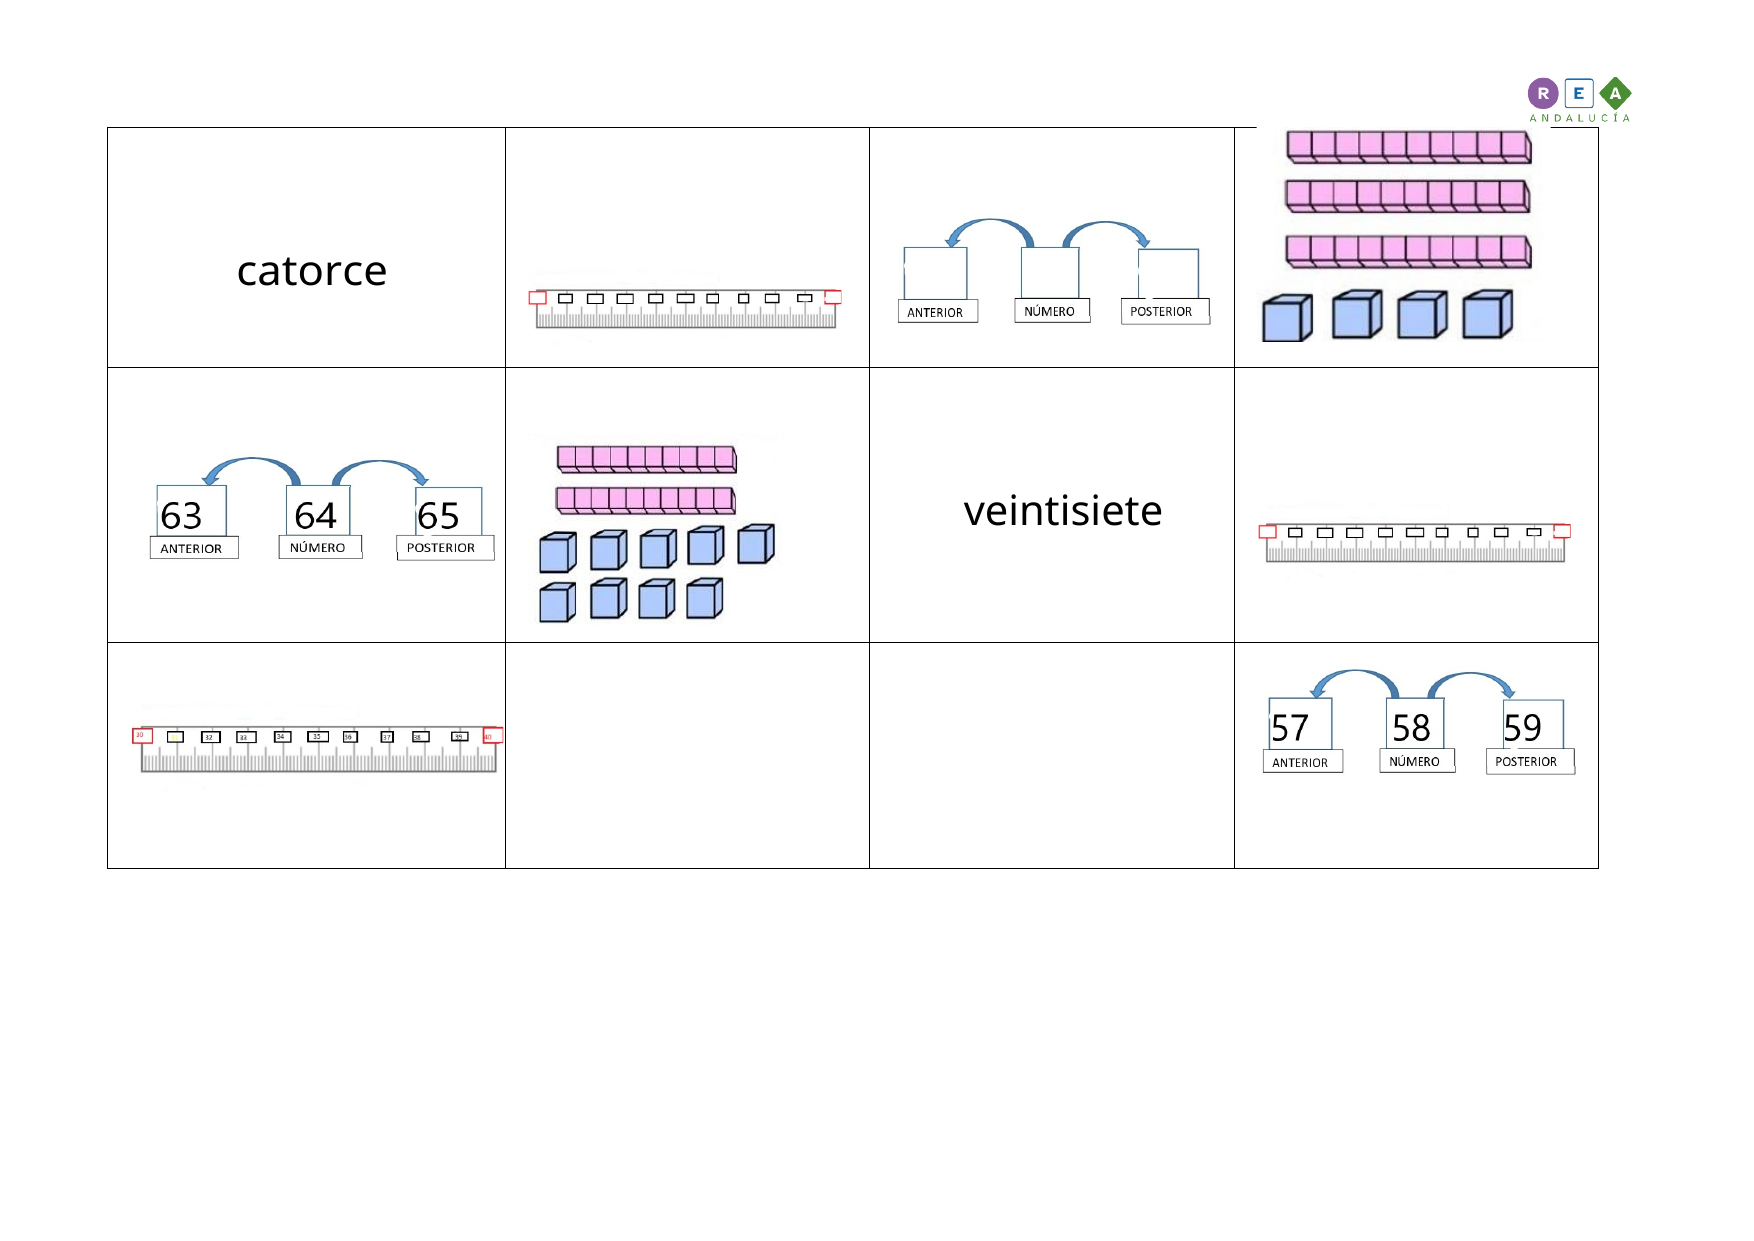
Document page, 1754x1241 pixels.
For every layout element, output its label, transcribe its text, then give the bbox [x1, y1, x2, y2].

picture [1256, 127, 1551, 342]
picture [1258, 500, 1571, 582]
picture [528, 266, 842, 348]
table_cell [1235, 368, 1598, 642]
picture [1527, 77, 1632, 122]
table_cell [108, 643, 505, 868]
table_cell veintisiete [870, 368, 1234, 642]
picture [527, 434, 784, 625]
picture [897, 214, 1213, 326]
table_cell [506, 643, 869, 868]
picture [1262, 665, 1578, 776]
table_cell [870, 643, 1234, 868]
picture [149, 453, 498, 562]
table_cell [108, 368, 505, 642]
table_header [506, 128, 869, 367]
table_cell [506, 368, 869, 642]
table_header catorce [108, 128, 505, 367]
table_cell [1235, 643, 1598, 868]
table_header [1235, 128, 1598, 367]
picture [131, 698, 504, 796]
table_header [870, 128, 1234, 367]
